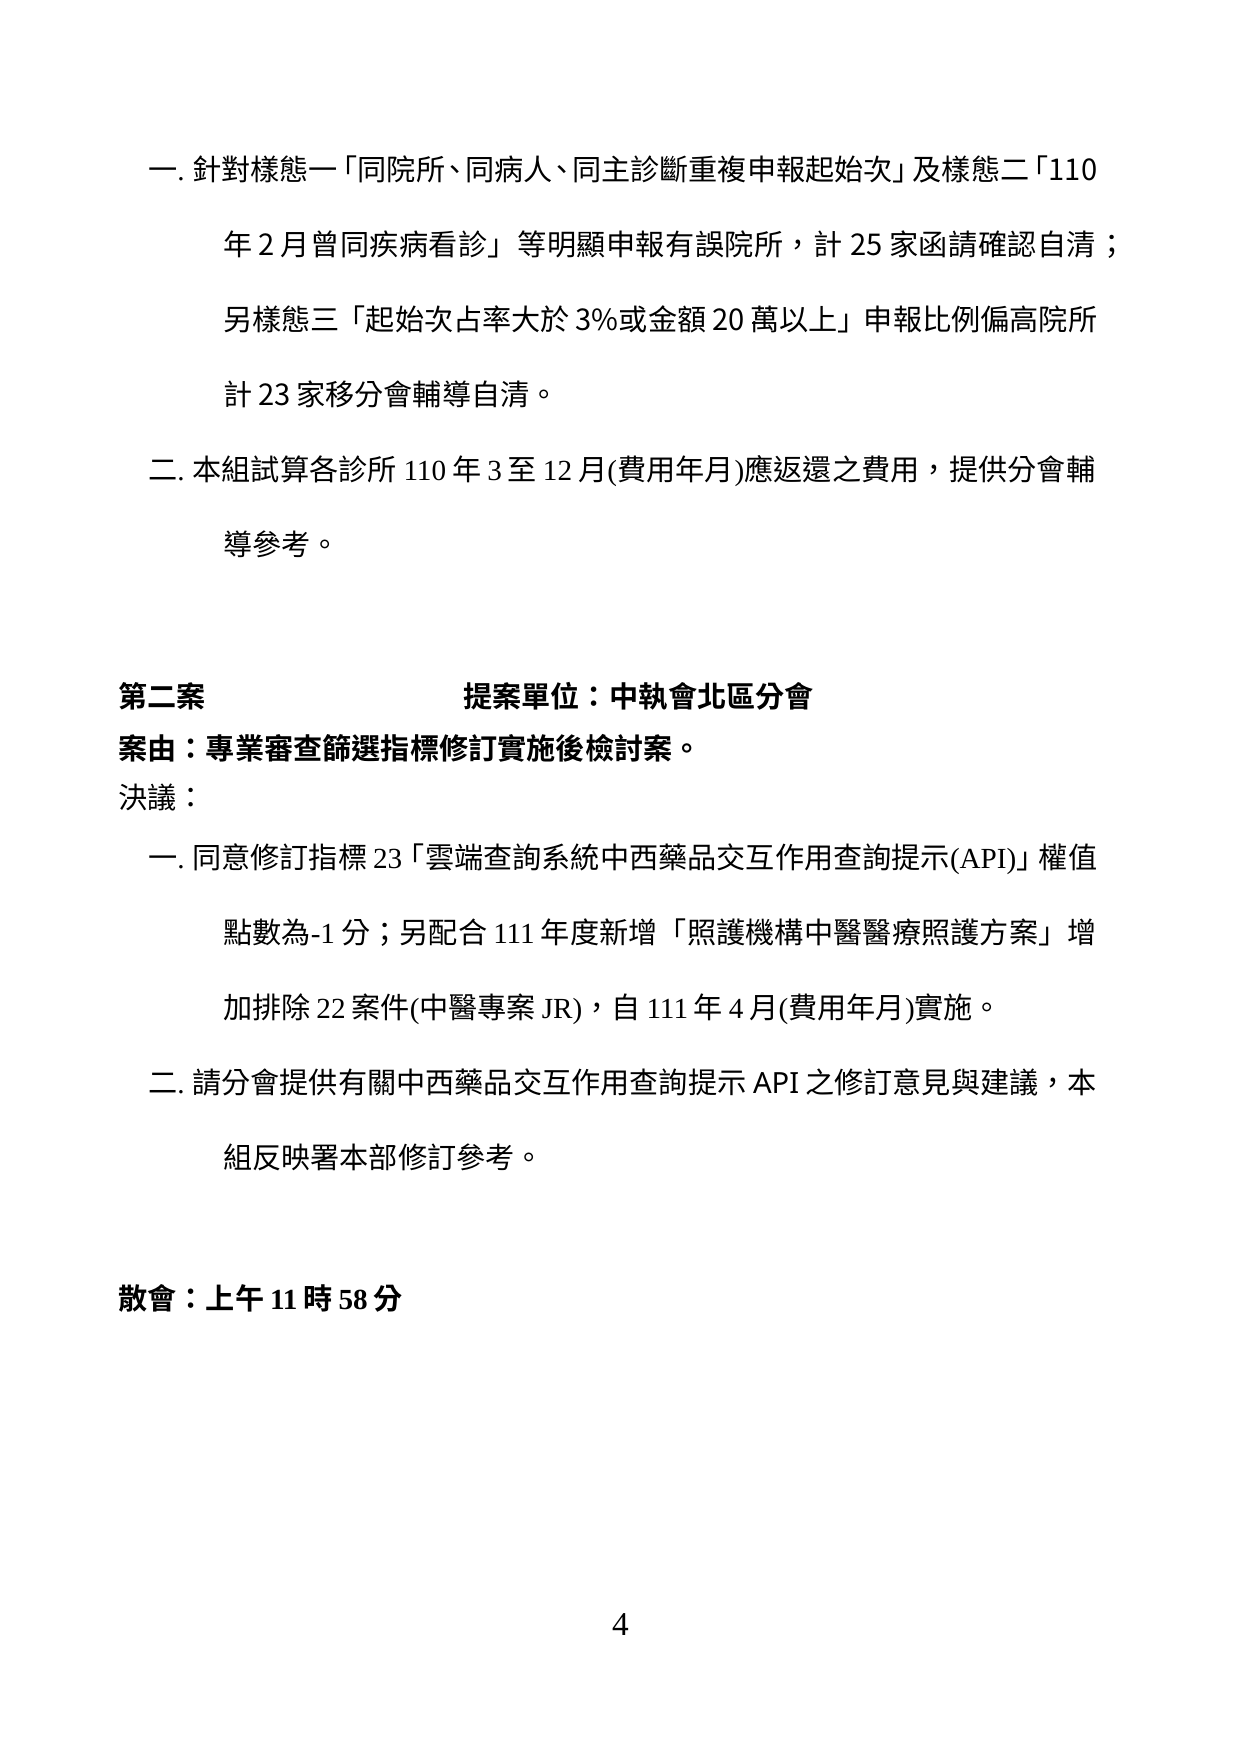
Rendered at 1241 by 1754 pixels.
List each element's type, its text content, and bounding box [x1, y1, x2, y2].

list 針對樣態一「同院所、同病人、同主診斷重複申報起始次」及樣態二「110年2月曾同疾病看診」等明顯申報有誤院所，計25家函請確認自清；另樣態三「起始次占率大於3%或金額20萬以上」申報比例偏高院所，計23家移分會輔導自清。 [148, 130, 1097, 430]
text 第二案 提案單位：中執會北區分會 [118, 666, 1137, 718]
text 散會：上午11時58分 [118, 1268, 1122, 1320]
text 決議： [118, 770, 1122, 818]
text 案由：專業審查篩選指標修訂實施後檢討案。 [118, 718, 1122, 770]
list 請分會提供有關中西藥品交互作用查詢提示API之修訂意見與建議，本組反映署本部修訂參考。 [148, 1043, 1097, 1193]
list 本組試算各診所110年3至12月(費用年月)應返還之費用，提供分會輔導參考。 [148, 430, 1097, 580]
list 同意修訂指標23「雲端查詢系統中西藥品交互作用查詢提示(API)」權值點數為-1分；另配合111年度新增「照護機構中醫醫療照護方案」增加排除22案件(中醫專案JR)，自111年4月(費用年月)實施。 [148, 818, 1097, 1043]
